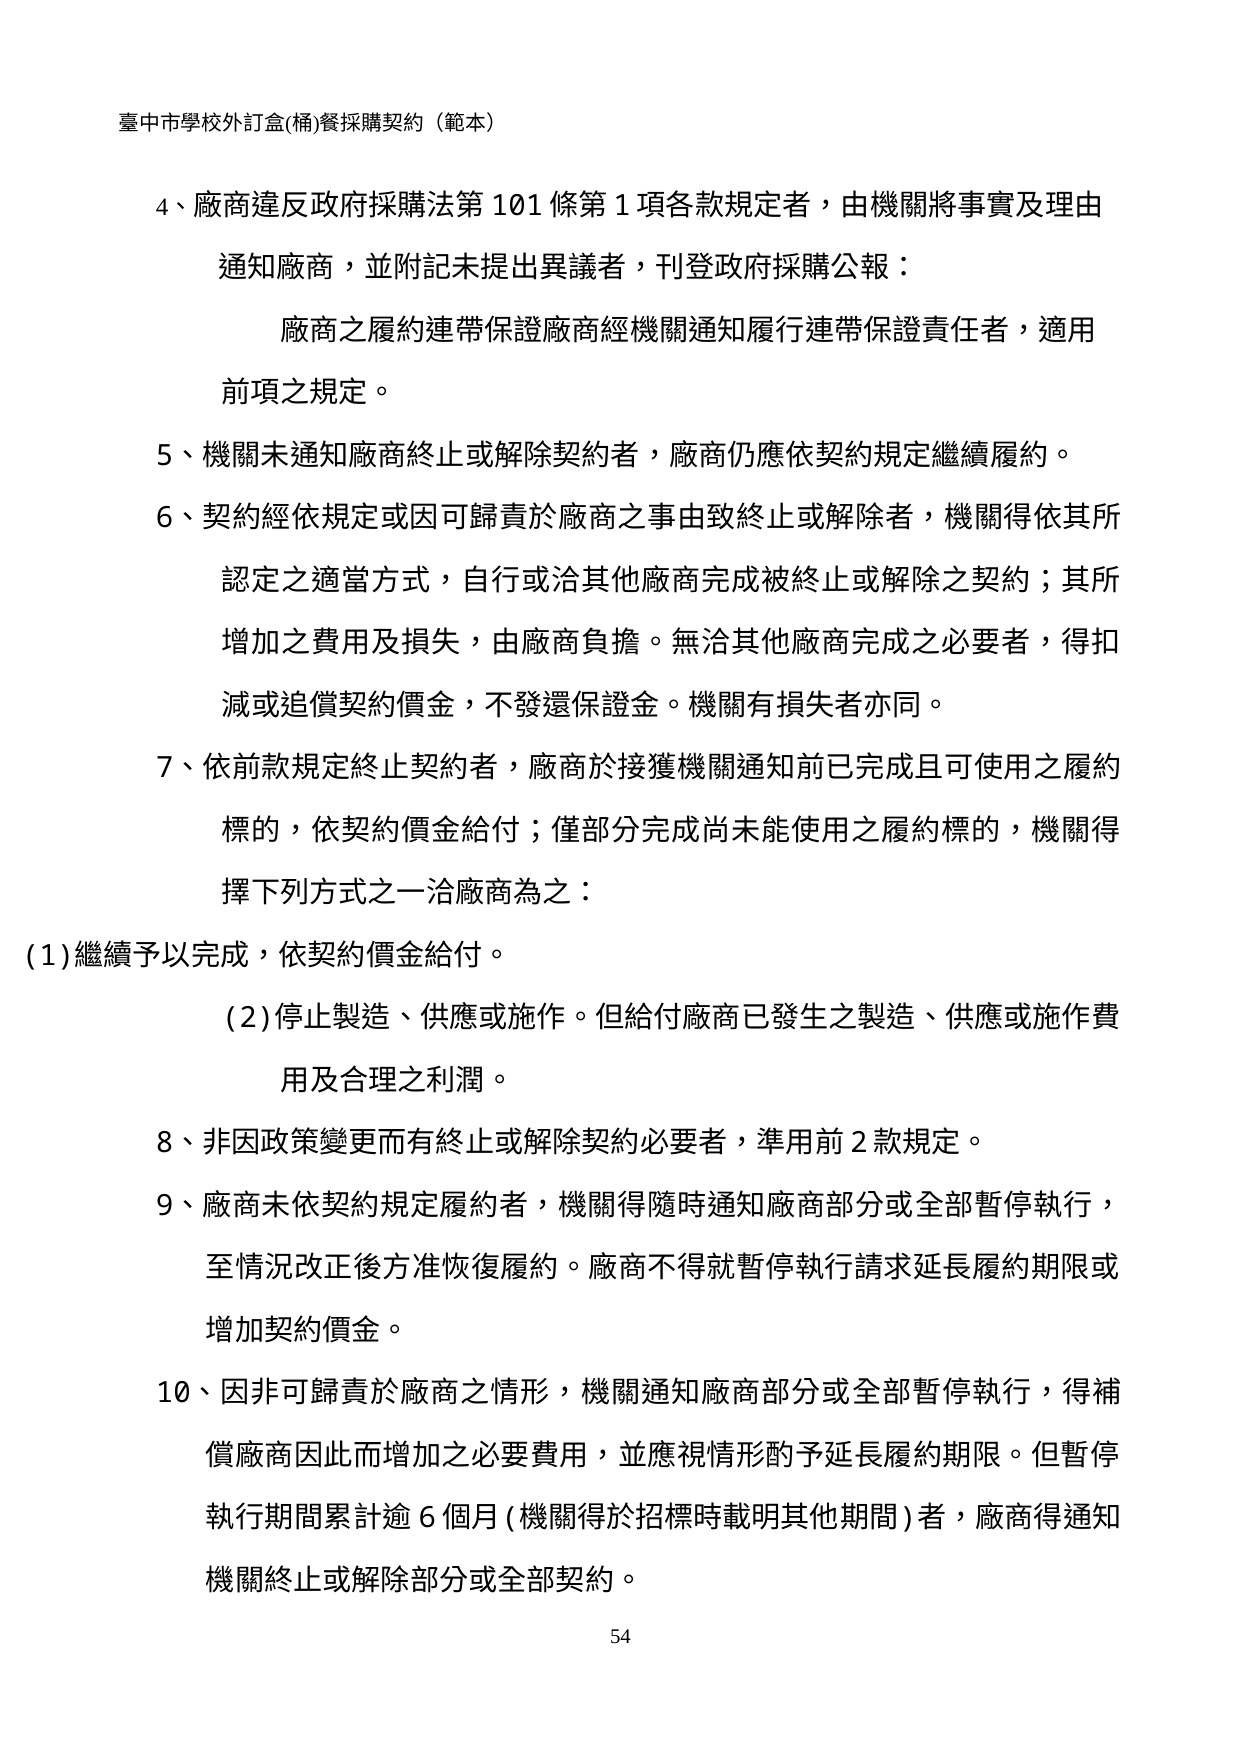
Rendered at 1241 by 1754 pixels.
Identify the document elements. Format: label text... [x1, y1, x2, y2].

list 廠商違反政府採購法第101條第1項各款規定者，由機關將事實及理由 通知廠商，並附記未提出異議者，刊登政府採購公報： [156, 161, 1122, 286]
list 因非可歸責於廠商之情形，機關通知廠商部分或全部暫停執行，得補償廠商因此而增加之必要費用，並應視情形酌予延長履約期限。但暫停執行期間累計逾6個月(機關得於招標時載明其他期間)者，廠商得通知機關終止或解除部分或全部契約。 [156, 1348, 1122, 1598]
list 依前款規定終止契約者，廠商於接獲機關通知前已完成且可使用之履約標的，依契約價金給付；僅部分完成尚未能使用之履約標的，機關得擇下列方式之一洽廠商為之： [156, 723, 1122, 911]
list 停止製造、供應或施作。但給付廠商已發生之製造、供應或施作費用及合理之利潤。 [222, 973, 1122, 1098]
list 繼續予以完成，依契約價金給付。 [22, 911, 1122, 973]
list 機關未通知廠商終止或解除契約者，廠商仍應依契約規定繼續履約。 [156, 411, 1122, 473]
list 契約經依規定或因可歸責於廠商之事由致終止或解除者，機關得依其所認定之適當方式，自行或洽其他廠商完成被終止或解除之契約；其所增加之費用及損失，由廠商負擔。無洽其他廠商完成之必要者，得扣減或追償契約價金，不發還保證金。機關有損失者亦同。 [156, 473, 1122, 723]
list 非因政策變更而有終止或解除契約必要者，準用前2款規定。 [156, 1098, 1122, 1161]
list 廠商未依契約規定履約者，機關得隨時通知廠商部分或全部暫停執行，至情況改正後方准恢復履約。廠商不得就暫停執行請求延長履約期限或增加契約價金。 [156, 1161, 1122, 1348]
text 廠商之履約連帶保證廠商經機關通知履行連帶保證責任者，適用前項之規定。 [221, 286, 1122, 411]
